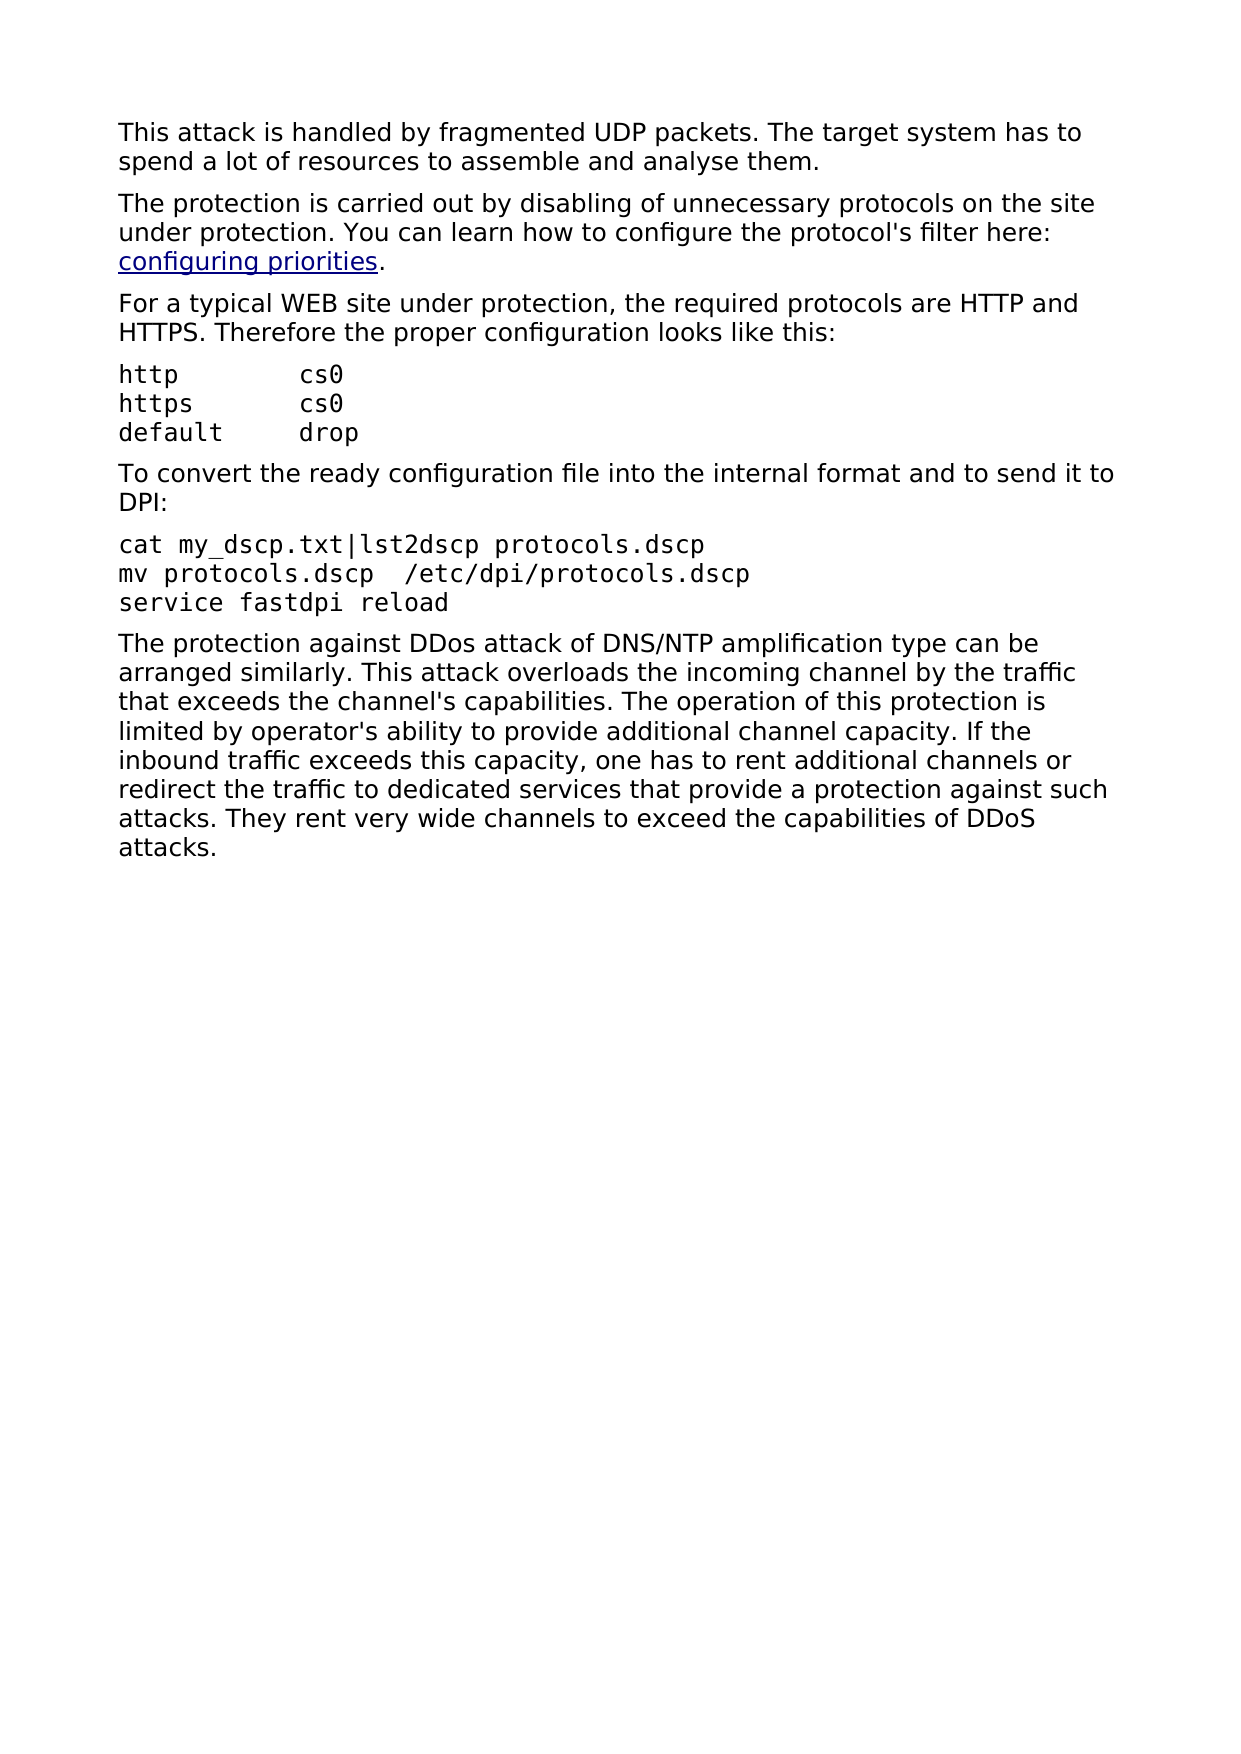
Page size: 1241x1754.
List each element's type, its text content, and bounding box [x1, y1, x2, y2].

text The protection against DDos attack of DNS/NTP amplification type can be arranged similarly. This attack overloads the incoming channel by the traffic that exceeds the channel's capabilities. The operation of this protection is limited by operator's ability to provide additional channel capacity. If the inbound traffic exceeds this capacity, one has to rent additional channels or redirect the traffic to dedicated services that provide a protection against such attacks. They rent very wide channels to exceed the capabilities of DDoS attacks. [118, 629, 1122, 862]
text The protection is carried out by disabling of unnecessary protocols on the site under protection. You can learn how to configure the protocol's filter here: configuring priorities. [118, 189, 1122, 276]
text cat my_dscp.txt|lst2dscp protocols.dscp mv protocols.dscp /etc/dpi/protocols.dscp service fastdpi reload [118, 530, 1122, 617]
text This attack is handled by fragmented UDP packets. The target system has to spend a lot of resources to assemble and analyse them. [118, 118, 1122, 176]
text http cs0 https cs0 default drop [118, 360, 1122, 447]
text For a typical WEB site under protection, the required protocols are HTTP and HTTPS. Therefore the proper configuration looks like this: [118, 289, 1122, 347]
text To convert the ready configuration file into the internal format and to send it to DPI: [118, 459, 1122, 517]
